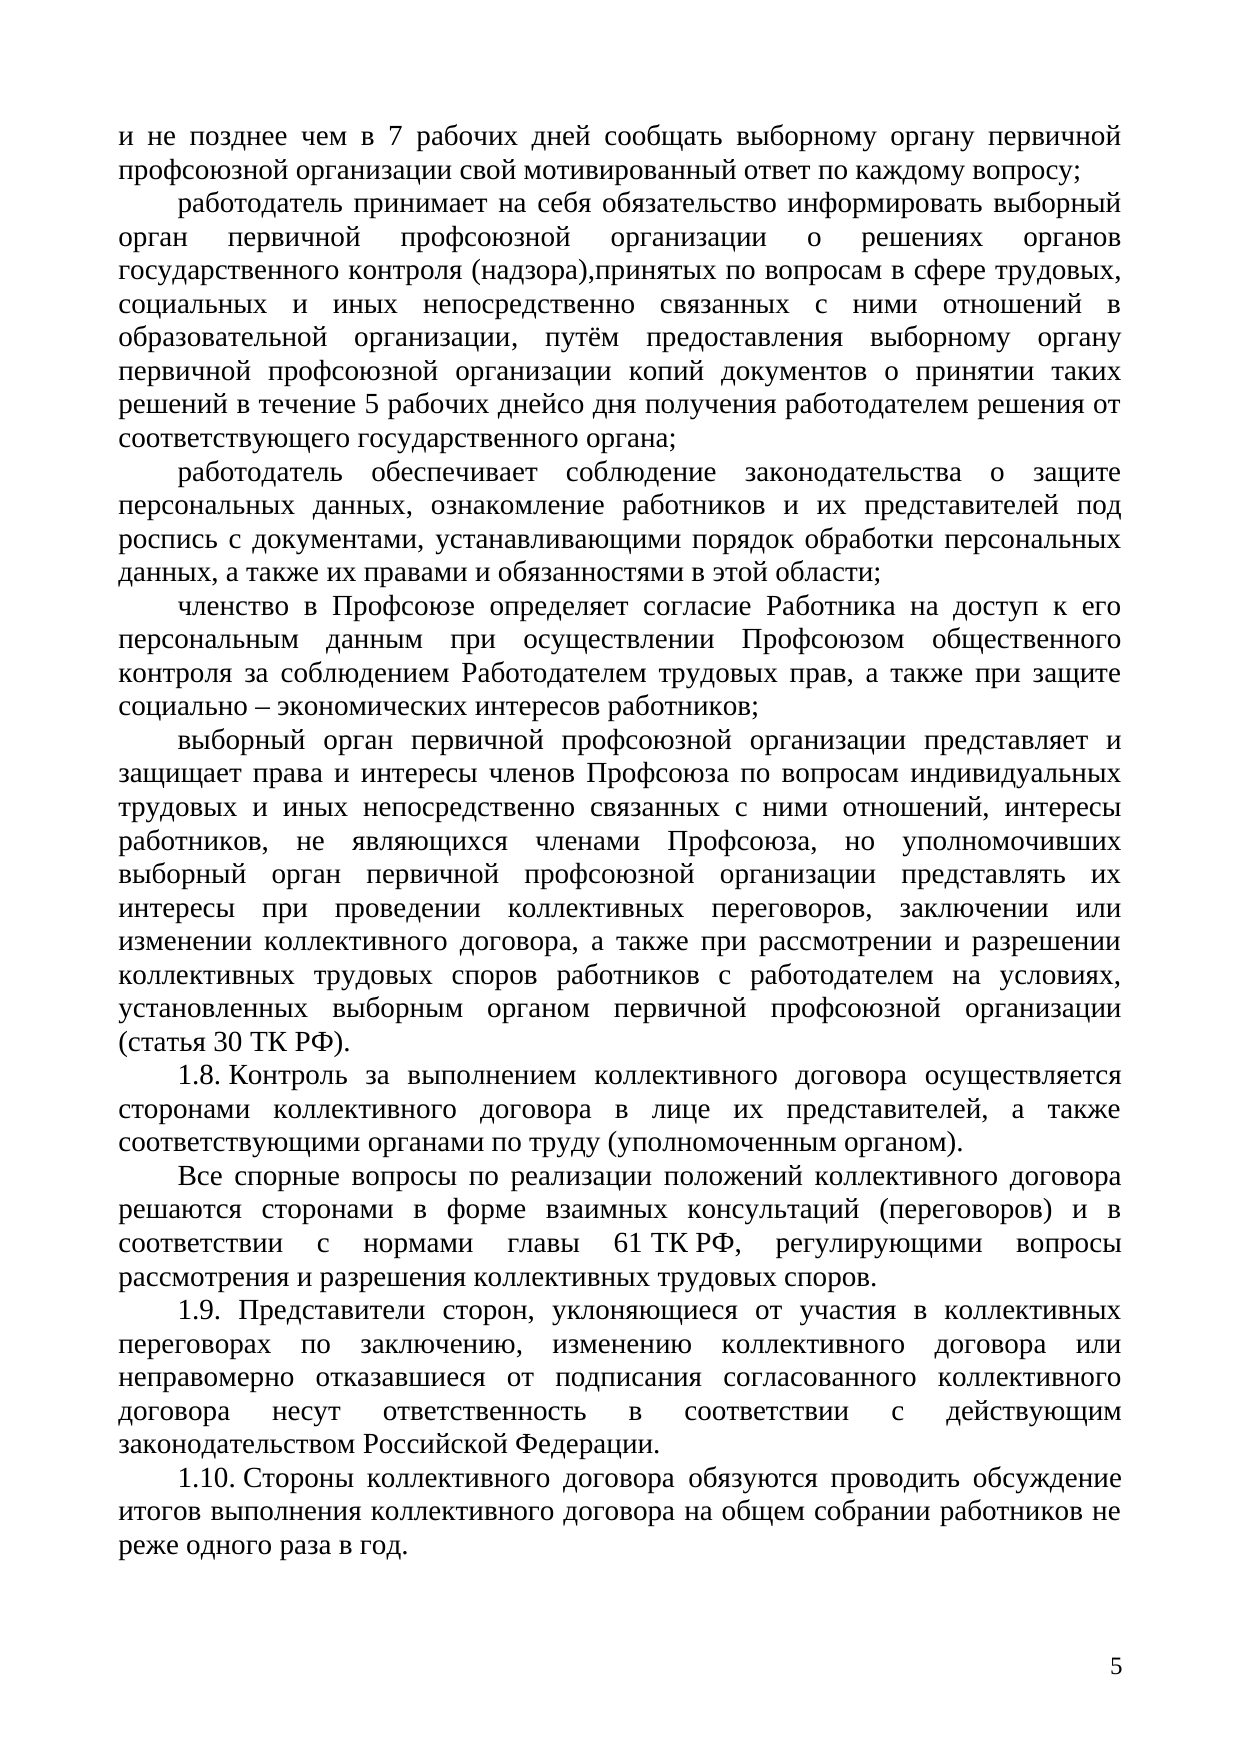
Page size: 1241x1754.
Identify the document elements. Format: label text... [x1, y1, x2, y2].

text работодатель обеспечивает соблюдение законодательства о защите персональных данных, ознакомление работников и их представителей под роспись с документами, устанавливающими порядок обработки персональных данных, а также их правами и обязанностями в этой области; [118, 454, 1122, 588]
text и не позднее чем в 7 рабочих дней сообщать выборному органу первичной профсоюзной организации свой мотивированный ответ по каждому вопросу; [118, 118, 1122, 185]
text Все спорные вопросы по реализации положений коллективного договора решаются сторонами в форме взаимных консультаций (переговоров) и в соответствии с нормами главы 61 ТК РФ, регулирующими вопросы рассмотрения и разрешения коллективных трудовых споров. [118, 1158, 1122, 1292]
text выборный орган первичной профсоюзной организации представляет и защищает права и интересы членов Профсоюза по вопросам индивидуальных трудовых и иных непосредственно связанных с ними отношений, интересы работников, не являющихся членами Профсоюза, но уполномочивших выборный орган первичной профсоюзной организации представлять их интересы при проведении коллективных переговоров, заключении или изменении коллективного договора, а также при рассмотрении и разрешении коллективных трудовых споров работников с работодателем на условиях, установленных выборным органом первичной профсоюзной организации (статья 30 ТК РФ). [118, 722, 1122, 1057]
text работодатель принимает на себя обязательство информировать выборный орган первичной профсоюзной организации о решениях органов государственного контроля (надзора),принятых по вопросам в сфере трудовых, социальных и иных непосредственно связанных с ними отношений в образовательной организации, путём предоставления выборному органу первичной профсоюзной организации копий документов о принятии таких решений в течение 5 рабочих днейсо дня получения работодателем решения от соответствующего государственного органа; [118, 185, 1122, 454]
text 1.9. Представители сторон, уклоняющиеся от участия в коллективных переговорах по заключению, изменению коллективного договора или неправомерно отказавшиеся от подписания согласованного коллективного договора несут ответственность в соответствии с действующим законодательством Российской Федерации. [118, 1292, 1122, 1460]
text 1.10. Стороны коллективного договора обязуются проводить обсуждение итогов выполнения коллективного договора на общем собрании работников не реже одного раза в год. [118, 1460, 1122, 1561]
text 1.8. Контроль за выполнением коллективного договора осуществляется сторонами коллективного договора в лице их представителей, а также соответствующими органами по труду (уполномоченным органом). [118, 1057, 1122, 1158]
text членство в Профсоюзе определяет согласие Работника на доступ к его персональным данным при осуществлении Профсоюзом общественного контроля за соблюдением Работодателем трудовых прав, а также при защите социально – экономических интересов работников; [118, 588, 1122, 722]
